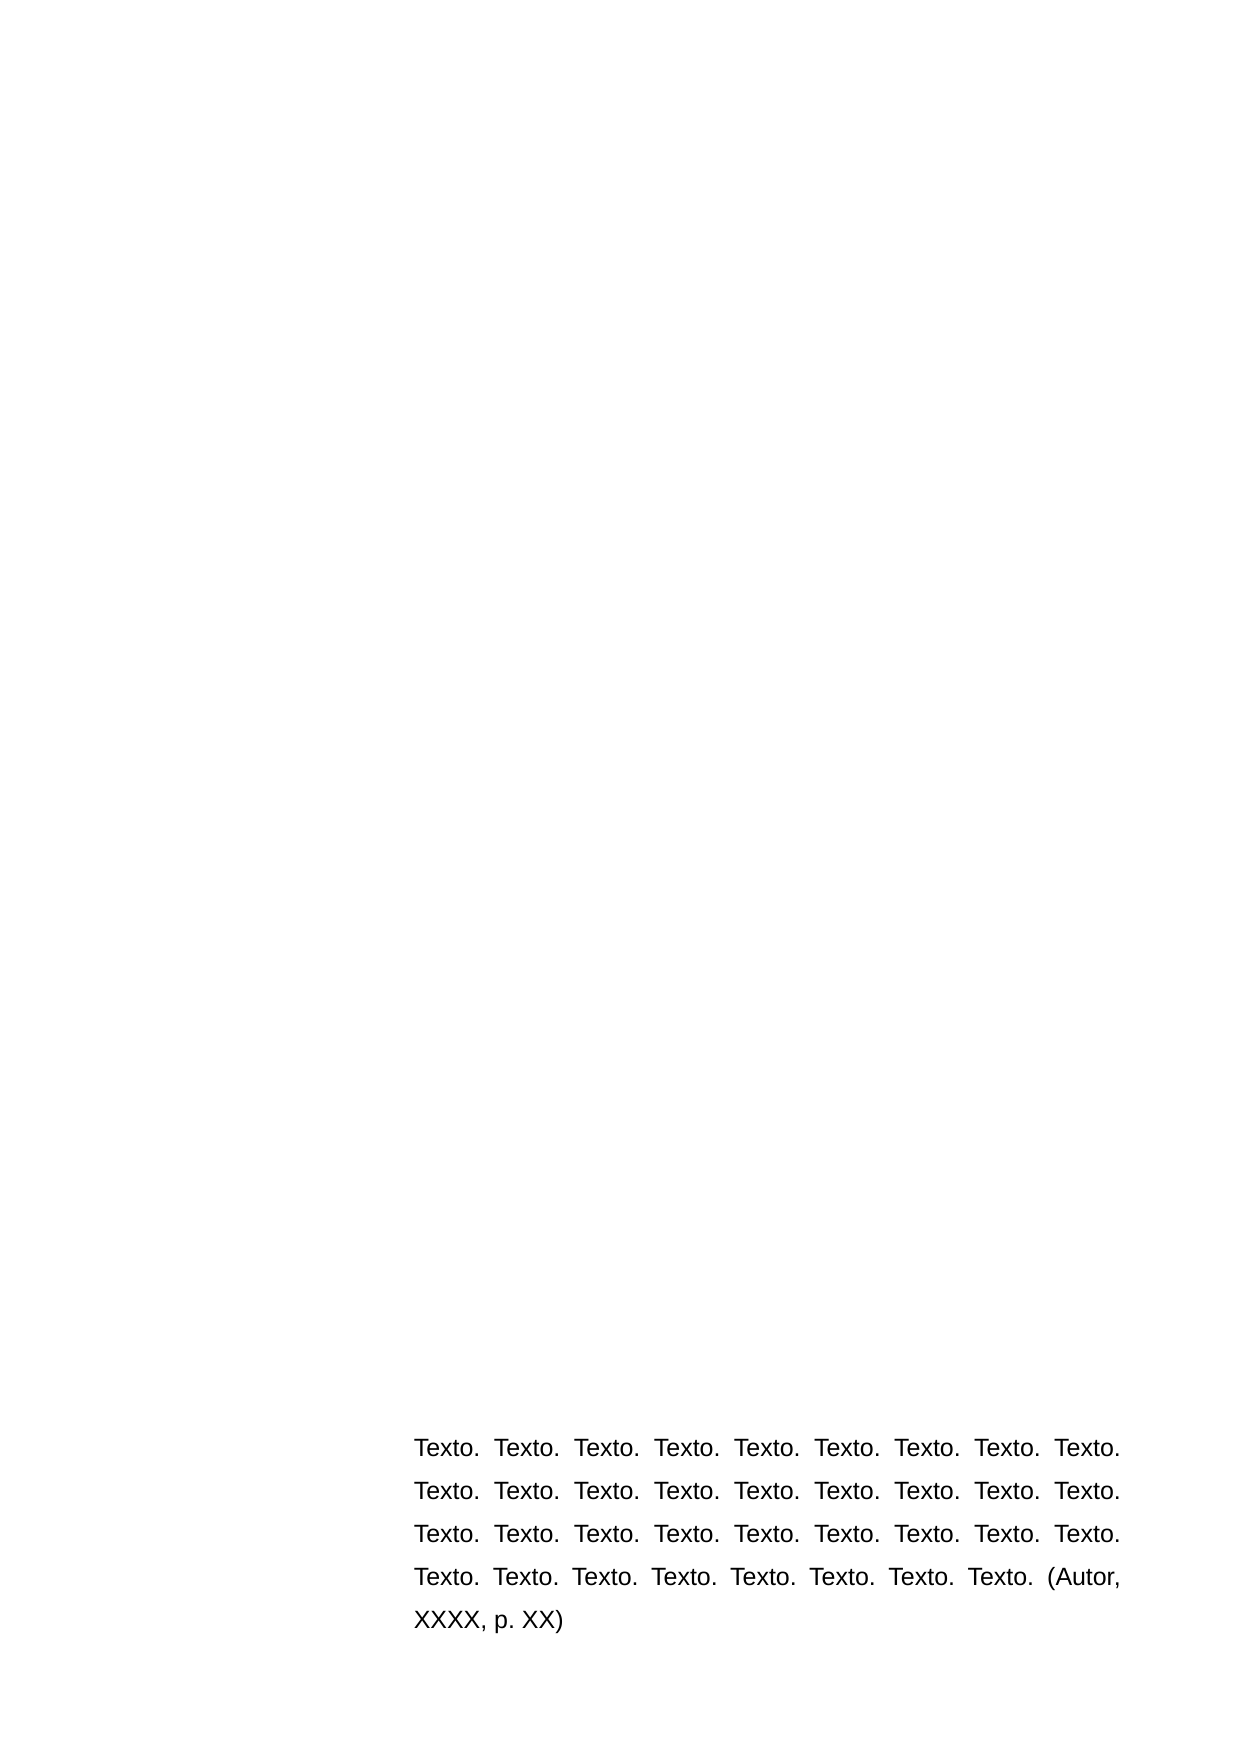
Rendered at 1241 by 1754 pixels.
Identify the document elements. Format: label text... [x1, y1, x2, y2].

text Texto. Texto. Texto. Texto. Texto. Texto. Texto. Texto. Texto. Texto. Texto. Texto. Texto. Texto. Texto. Texto. Texto. Texto. Texto. Texto. Texto. Texto. Texto. Texto. Texto. Texto. Texto. Texto. Texto. Texto. Texto. Texto. Texto. Texto. Texto. (Autor, XXXX, p. XX) [413, 1433, 1122, 1634]
